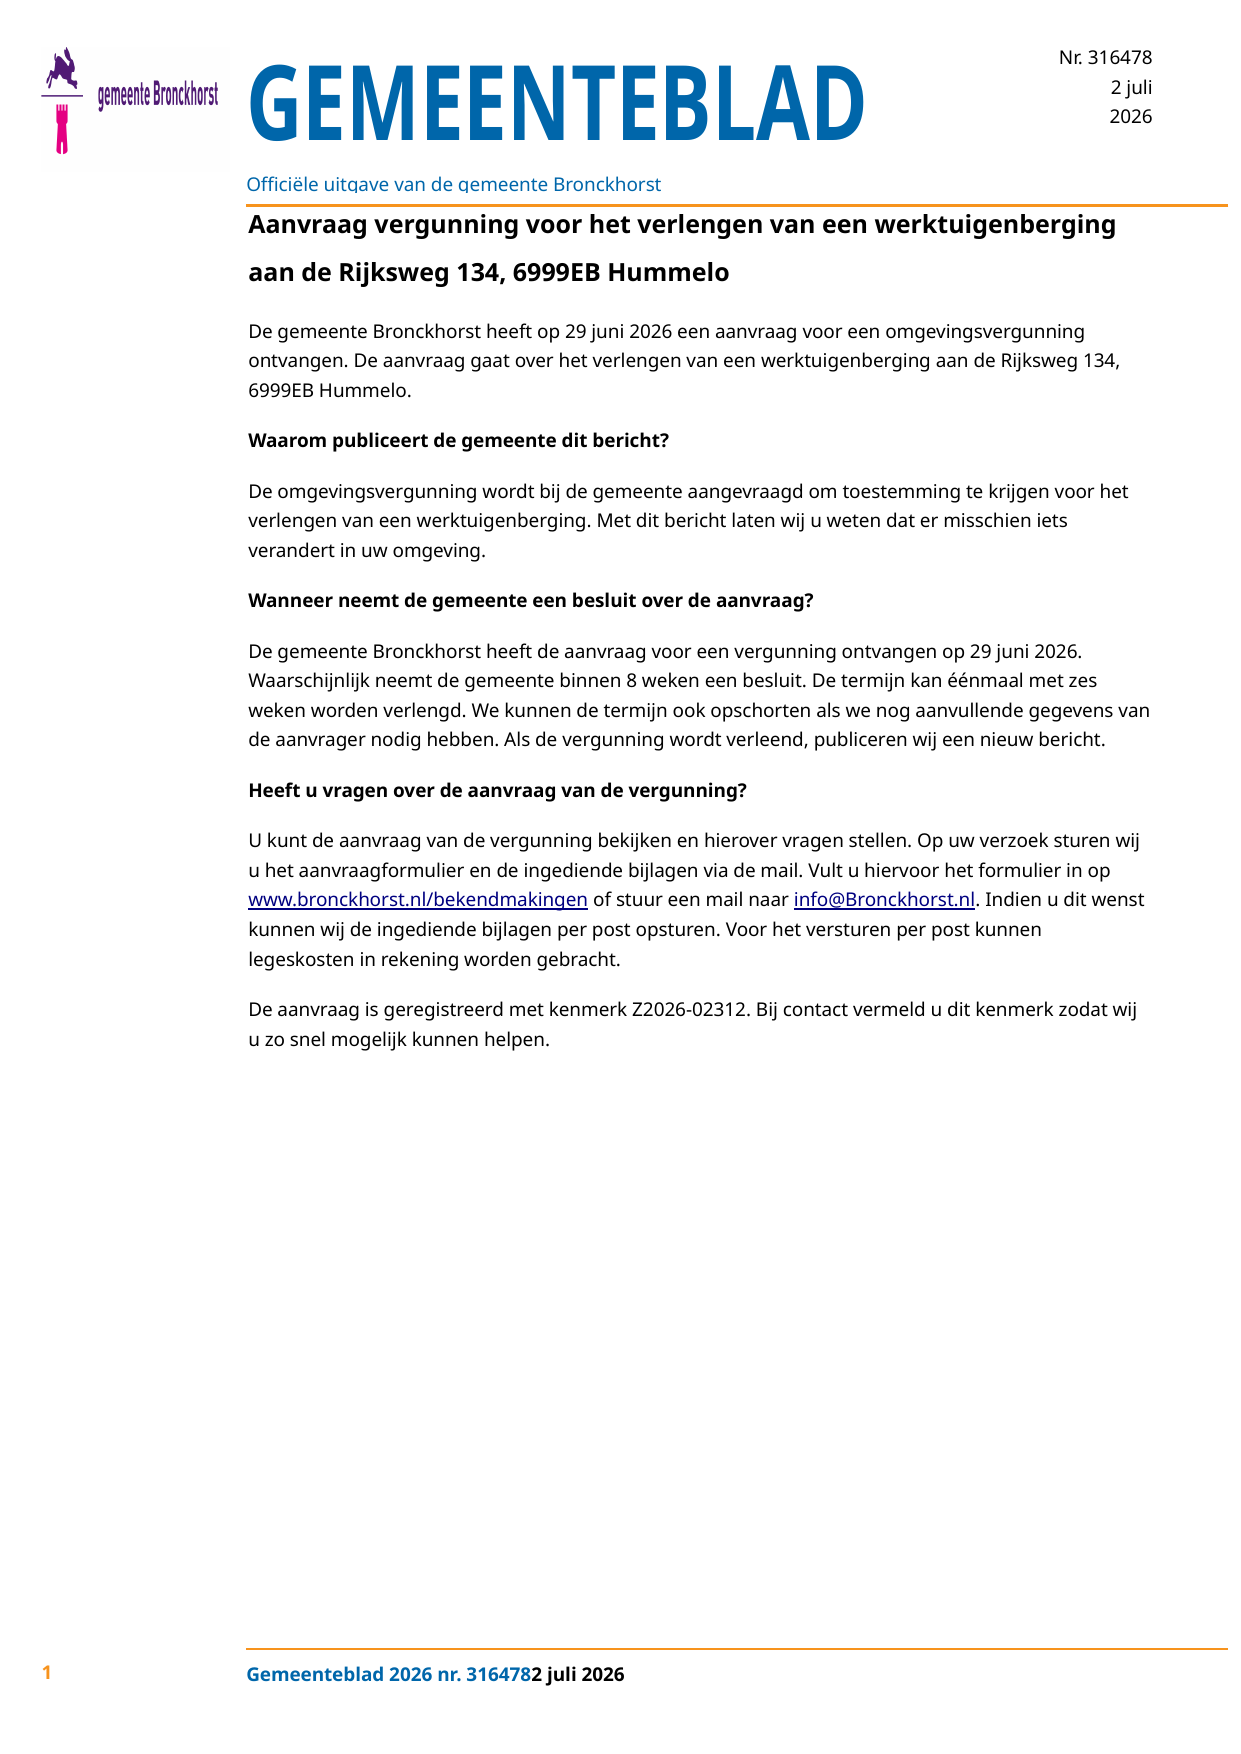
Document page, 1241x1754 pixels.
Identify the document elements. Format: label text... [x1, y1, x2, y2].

text De omgevingsvergunning wordt bij de gemeente aangevraagd om toestemming te krijgen voor het verlengen van een werktuigenberging. Met dit bericht laten wij u weten dat er misschien iets verandert in uw omgeving. [248, 478, 1152, 563]
text U kunt de aanvraag van de vergunning bekijken en hierover vragen stellen. Op uw verzoek sturen wij u het aanvraagformulier en de ingediende bijlagen via de mail. Vult u hiervoor het formulier in op www.bronckhorst.nl/bekendmakingen of stuur een mail naar info@Bronckhorst.nl. Indien u dit wenst kunnen wij de ingediende bijlagen per post opsturen. Voor het versturen per post kunnen legeskosten in rekening worden gebracht. [248, 827, 1152, 972]
picture [41, 47, 231, 172]
text De aanvraag is geregistreerd met kenmerk Z2026-02312. Bij contact vermeld u dit kenmerk zodat wij u zo snel mogelijk kunnen helpen. [248, 996, 1152, 1052]
text De gemeente Bronckhorst heeft de aanvraag voor een vergunning ontvangen op 29 juni 2026. Waarschijnlijk neemt de gemeente binnen 8 weken een besluit. De termijn kan éénmaal met zes weken worden verlengd. We kunnen de termijn ook opschorten als we nog aanvullende gegevens van de aanvrager nodig hebben. Als de vergunning wordt verleend, publiceren wij een nieuw bericht. [248, 638, 1152, 752]
text Aanvraag vergunning voor het verlengen van een werktuigenberging aan de Rijksweg 134, 6999EB Hummelo [248, 207, 1152, 288]
text Heeft u vragen over de aanvraag van de vergunning? [248, 777, 1152, 803]
text De gemeente Bronckhorst heeft op 29 juni 2026 een aanvraag voor een omgevingsvergunning ontvangen. De aanvraag gaat over het verlengen van een werktuigenberging aan de Rijksweg 134, 6999EB Hummelo. [248, 318, 1152, 403]
text Waarom publiceert de gemeente dit bericht? [248, 427, 1152, 453]
text Wanneer neemt de gemeente een besluit over de aanvraag? [248, 587, 1152, 613]
